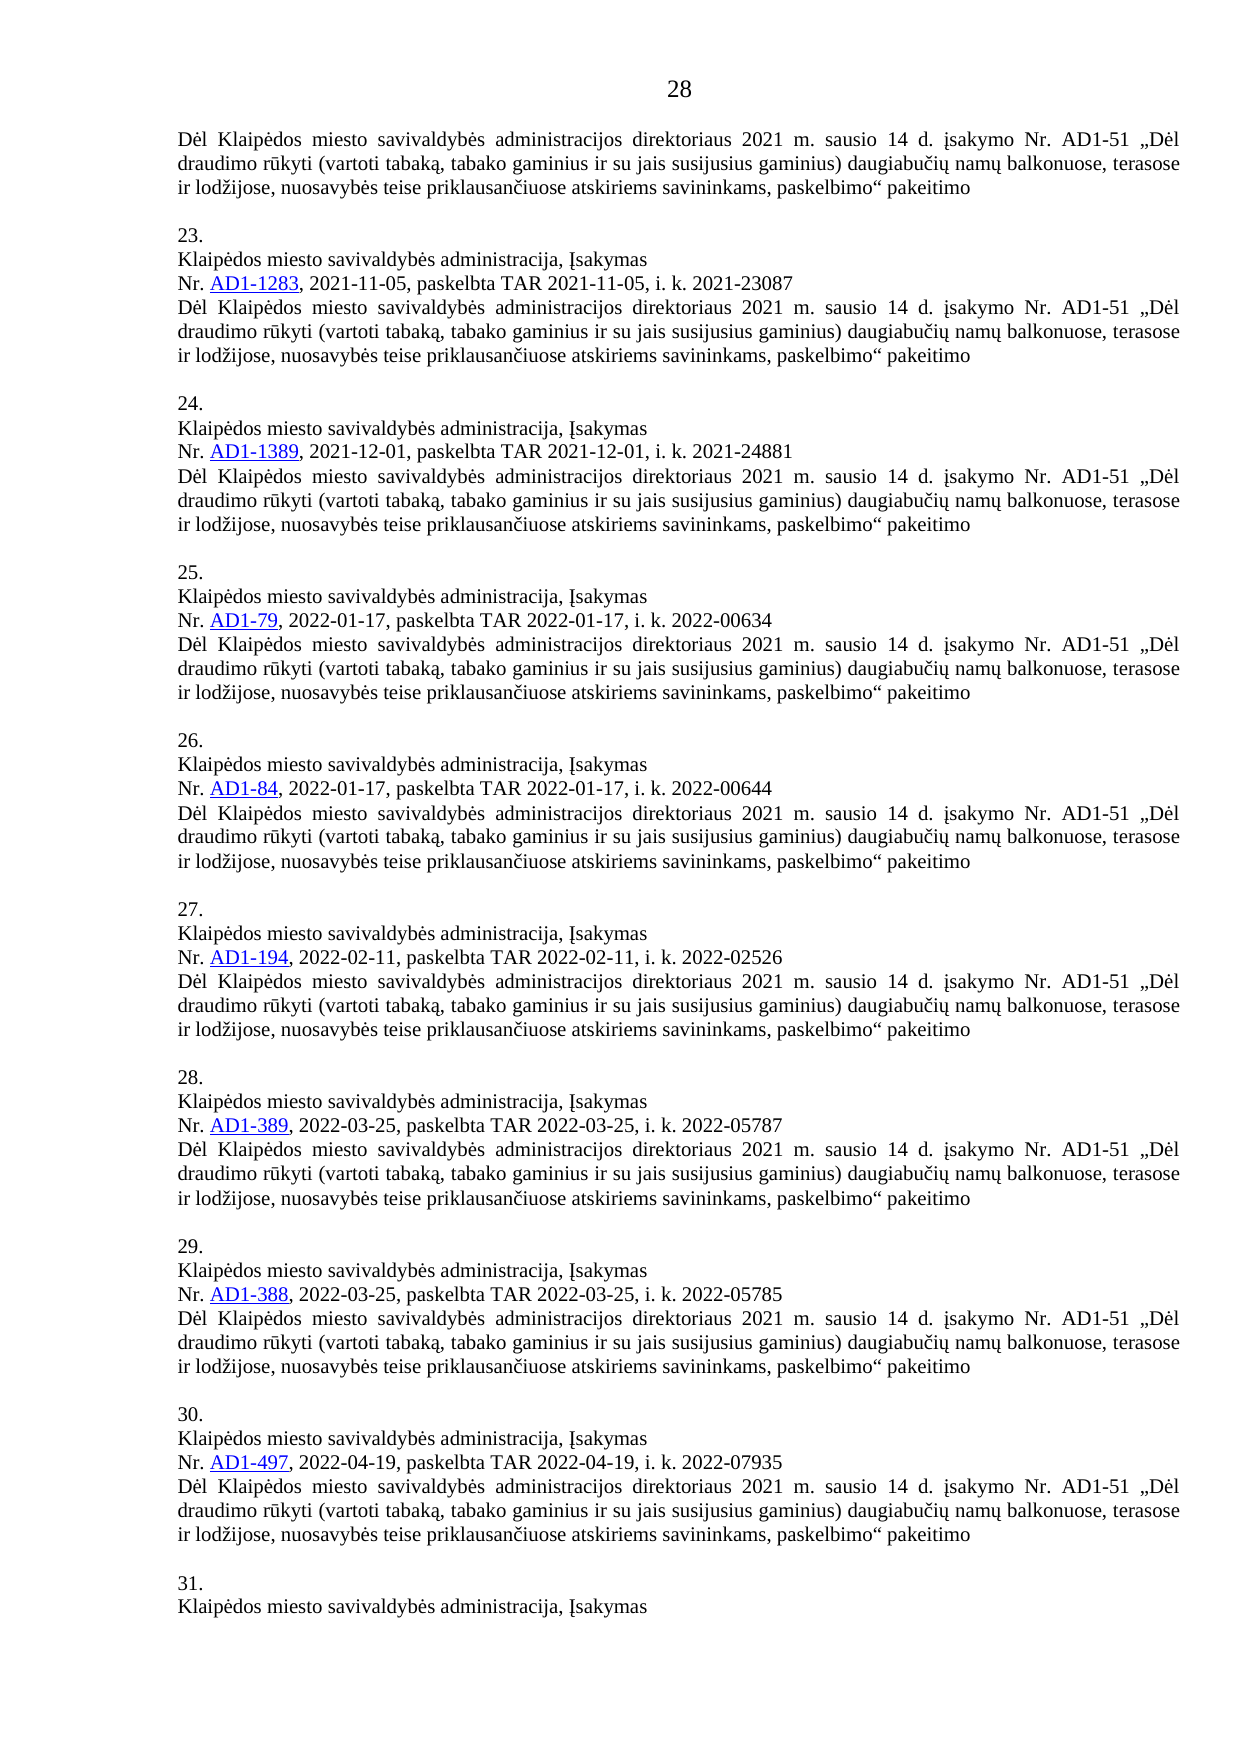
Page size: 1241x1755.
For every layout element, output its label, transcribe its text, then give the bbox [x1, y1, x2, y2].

text 31. [177, 1570, 1181, 1594]
text Nr. AD1-84, 2022-01-17, paskelbta TAR 2022-01-17, i. k. 2022-00644 [177, 776, 1181, 800]
text Dėl Klaipėdos miesto savivaldybės administracijos direktoriaus 2021 m. sausio 14 d. įsakymo Nr. AD1-51 „Dėl draudimo rūkyti (vartoti tabaką, tabako gaminius ir su jais susijusius gaminius) daugiabučių namų balkonuose, terasose ir lodžijose, nuosavybės teise priklausančiuose atskiriems savininkams, paskelbimo“ pakeitimo [177, 463, 1181, 536]
text Dėl Klaipėdos miesto savivaldybės administracijos direktoriaus 2021 m. sausio 14 d. įsakymo Nr. AD1-51 „Dėl draudimo rūkyti (vartoti tabaką, tabako gaminius ir su jais susijusius gaminius) daugiabučių namų balkonuose, terasose ir lodžijose, nuosavybės teise priklausančiuose atskiriems savininkams, paskelbimo“ pakeitimo [177, 969, 1181, 1041]
text Dėl Klaipėdos miesto savivaldybės administracijos direktoriaus 2021 m. sausio 14 d. įsakymo Nr. AD1-51 „Dėl draudimo rūkyti (vartoti tabaką, tabako gaminius ir su jais susijusius gaminius) daugiabučių namų balkonuose, terasose ir lodžijose, nuosavybės teise priklausančiuose atskiriems savininkams, paskelbimo“ pakeitimo [177, 800, 1181, 873]
text 30. [177, 1402, 1181, 1426]
text Nr. AD1-388, 2022-03-25, paskelbta TAR 2022-03-25, i. k. 2022-05785 [177, 1282, 1181, 1306]
text Nr. AD1-497, 2022-04-19, paskelbta TAR 2022-04-19, i. k. 2022-07935 [177, 1450, 1181, 1474]
text 24. [177, 391, 1181, 415]
text Klaipėdos miesto savivaldybės administracija, Įsakymas [177, 584, 1181, 608]
text 27. [177, 897, 1181, 921]
text Dėl Klaipėdos miesto savivaldybės administracijos direktoriaus 2021 m. sausio 14 d. įsakymo Nr. AD1-51 „Dėl draudimo rūkyti (vartoti tabaką, tabako gaminius ir su jais susijusius gaminius) daugiabučių namų balkonuose, terasose ir lodžijose, nuosavybės teise priklausančiuose atskiriems savininkams, paskelbimo“ pakeitimo [177, 1306, 1181, 1378]
text 25. [177, 560, 1181, 584]
text Klaipėdos miesto savivaldybės administracija, Įsakymas [177, 1426, 1181, 1450]
text Nr. AD1-79, 2022-01-17, paskelbta TAR 2022-01-17, i. k. 2022-00634 [177, 608, 1181, 632]
text Nr. AD1-194, 2022-02-11, paskelbta TAR 2022-02-11, i. k. 2022-02526 [177, 945, 1181, 969]
text Klaipėdos miesto savivaldybės administracija, Įsakymas [177, 415, 1181, 439]
text Klaipėdos miesto savivaldybės administracija, Įsakymas [177, 752, 1181, 776]
text 23. [177, 223, 1181, 247]
text Klaipėdos miesto savivaldybės administracija, Įsakymas [177, 921, 1181, 945]
text Klaipėdos miesto savivaldybės administracija, Įsakymas [177, 1258, 1181, 1282]
text 26. [177, 728, 1181, 752]
text Dėl Klaipėdos miesto savivaldybės administracijos direktoriaus 2021 m. sausio 14 d. įsakymo Nr. AD1-51 „Dėl draudimo rūkyti (vartoti tabaką, tabako gaminius ir su jais susijusius gaminius) daugiabučių namų balkonuose, terasose ir lodžijose, nuosavybės teise priklausančiuose atskiriems savininkams, paskelbimo“ pakeitimo [177, 1474, 1181, 1546]
text Dėl Klaipėdos miesto savivaldybės administracijos direktoriaus 2021 m. sausio 14 d. įsakymo Nr. AD1-51 „Dėl draudimo rūkyti (vartoti tabaką, tabako gaminius ir su jais susijusius gaminius) daugiabučių namų balkonuose, terasose ir lodžijose, nuosavybės teise priklausančiuose atskiriems savininkams, paskelbimo“ pakeitimo [177, 1137, 1181, 1209]
text Nr. AD1-1389, 2021-12-01, paskelbta TAR 2021-12-01, i. k. 2021-24881 [177, 439, 1181, 463]
text Klaipėdos miesto savivaldybės administracija, Įsakymas [177, 1594, 1181, 1618]
text 28. [177, 1065, 1181, 1089]
text Nr. AD1-1283, 2021-11-05, paskelbta TAR 2021-11-05, i. k. 2021-23087 [177, 271, 1181, 295]
text 29. [177, 1233, 1181, 1258]
text Klaipėdos miesto savivaldybės administracija, Įsakymas [177, 247, 1181, 271]
text Dėl Klaipėdos miesto savivaldybės administracijos direktoriaus 2021 m. sausio 14 d. įsakymo Nr. AD1-51 „Dėl draudimo rūkyti (vartoti tabaką, tabako gaminius ir su jais susijusius gaminius) daugiabučių namų balkonuose, terasose ir lodžijose, nuosavybės teise priklausančiuose atskiriems savininkams, paskelbimo“ pakeitimo [177, 127, 1181, 199]
text Klaipėdos miesto savivaldybės administracija, Įsakymas [177, 1089, 1181, 1113]
text Nr. AD1-389, 2022-03-25, paskelbta TAR 2022-03-25, i. k. 2022-05787 [177, 1113, 1181, 1137]
text Dėl Klaipėdos miesto savivaldybės administracijos direktoriaus 2021 m. sausio 14 d. įsakymo Nr. AD1-51 „Dėl draudimo rūkyti (vartoti tabaką, tabako gaminius ir su jais susijusius gaminius) daugiabučių namų balkonuose, terasose ir lodžijose, nuosavybės teise priklausančiuose atskiriems savininkams, paskelbimo“ pakeitimo [177, 632, 1181, 704]
text Dėl Klaipėdos miesto savivaldybės administracijos direktoriaus 2021 m. sausio 14 d. įsakymo Nr. AD1-51 „Dėl draudimo rūkyti (vartoti tabaką, tabako gaminius ir su jais susijusius gaminius) daugiabučių namų balkonuose, terasose ir lodžijose, nuosavybės teise priklausančiuose atskiriems savininkams, paskelbimo“ pakeitimo [177, 295, 1181, 367]
